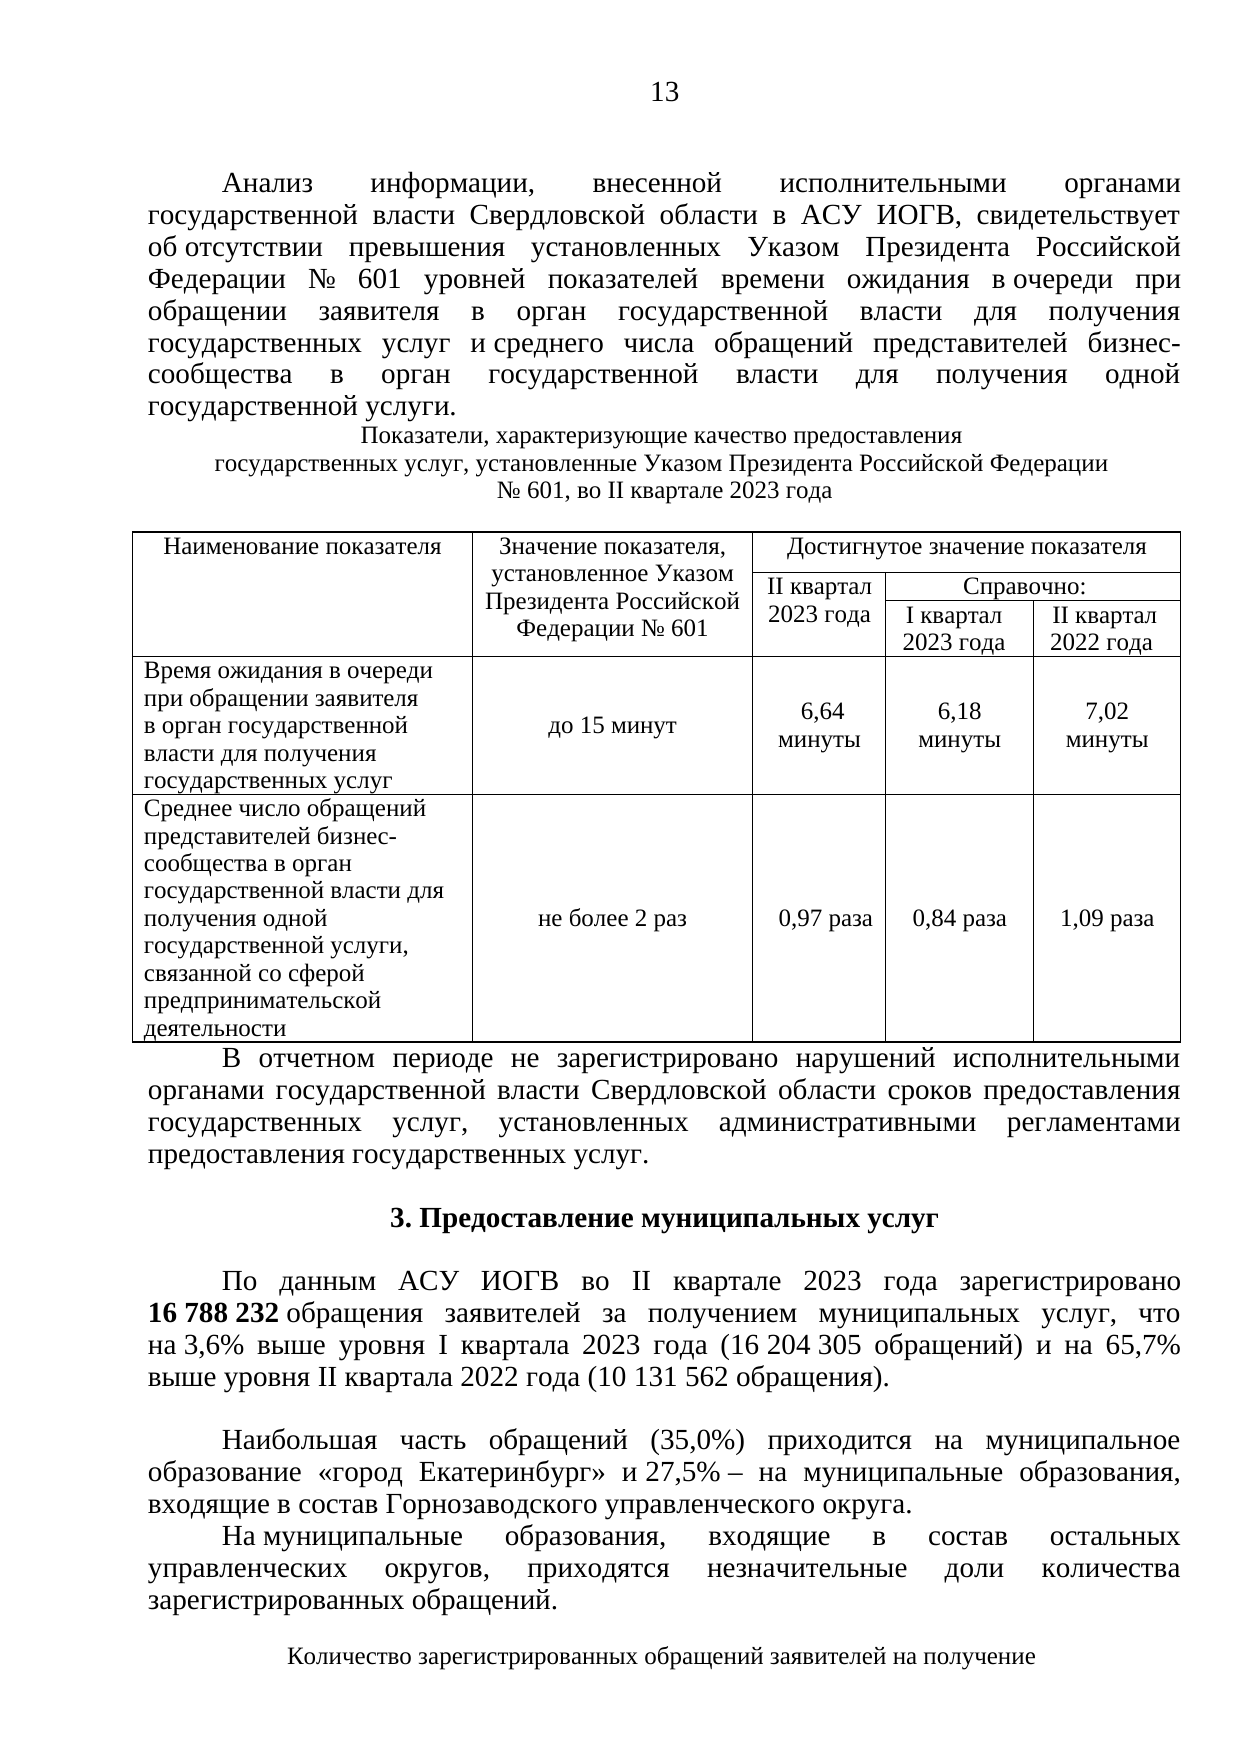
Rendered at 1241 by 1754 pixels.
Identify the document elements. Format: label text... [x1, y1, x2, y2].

table_cell до 15 минут [473, 657, 752, 794]
text Наибольшая часть обращений (35,0%) приходится на муниципальное образование «город Екатеринбург» и 27,5% – на муниципальные образования, входящие в состав Горнозаводского управленческого округа. [148, 1424, 1181, 1520]
text Анализ информации, внесенной исполнительными органами государственной власти Свердловской области в АСУ ИОГВ, свидетельствует об отсутствии превышения установленных Указом Президента Российской Федерации № 601 уровней показателей времени ожидания в очереди при обращении заявителя в орган государственной власти для получения государственных услуг и среднего числа обращений представителей бизнес-сообщества в орган государственной власти для получения одной государственной услуги. [148, 167, 1181, 422]
table_cell Среднее число обращений представителей бизнес-сообщества в орган государственной власти для получения одной государственной услуги, связанной со сферой предпринимательской деятельности [133, 795, 472, 1041]
table_cell 0,97 раза [753, 795, 885, 1041]
table_header Значение показателя, установленное Указом Президента Российской Федерации № 601 [473, 533, 752, 656]
table_cell 6,18 минуты [886, 657, 1033, 794]
table_cell I квартал 2023 года [886, 601, 1033, 656]
table_cell не более 2 раз [473, 795, 752, 1041]
table_cell 7,02 минуты [1034, 657, 1180, 794]
text Показатели, характеризующие качество предоставления государственных услуг, установленные Указом Президента Российской Федерации № 601, во II квартале 2023 года [148, 422, 1181, 504]
table_cell 0,84 раза [886, 795, 1033, 1041]
text На муниципальные образования, входящие в состав остальных управленческих округов, приходятся незначительные доли количества зарегистрированных обращений. [148, 1520, 1181, 1615]
table_cell Время ожидания в очереди при обращении заявителя в орган государственной власти для получения государственных услуг [133, 657, 472, 794]
text 3. Предоставление муниципальных услуг [148, 1202, 1181, 1233]
table_header Достигнутое значение показателя [753, 533, 1180, 572]
table_header Наименование показателя [133, 533, 472, 656]
table_cell 6,64 минуты [753, 657, 885, 794]
text По данным АСУ ИОГВ во II квартале 2023 года зарегистрировано 16 788 232 обращения заявителей за получением муниципальных услуг, что на 3,6% выше уровня I квартала 2023 года (16 204 305 обращений) и на 65,7% выше уровня II квартала 2022 года (10 131 562 обращения). [148, 1265, 1181, 1392]
table_cell II квартал 2022 года [1034, 601, 1180, 656]
text Количество зарегистрированных обращений заявителей на получение [148, 1643, 1181, 1670]
text В отчетном периоде не зарегистрировано нарушений исполнительными органами государственной власти Свердловской области сроков предоставления государственных услуг, установленных административными регламентами предоставления государственных услуг. [148, 1043, 1181, 1170]
table_cell Справочно: [886, 573, 1180, 600]
table_cell 1,09 раза [1034, 795, 1180, 1041]
table_cell II квартал 2023 года [753, 573, 885, 656]
